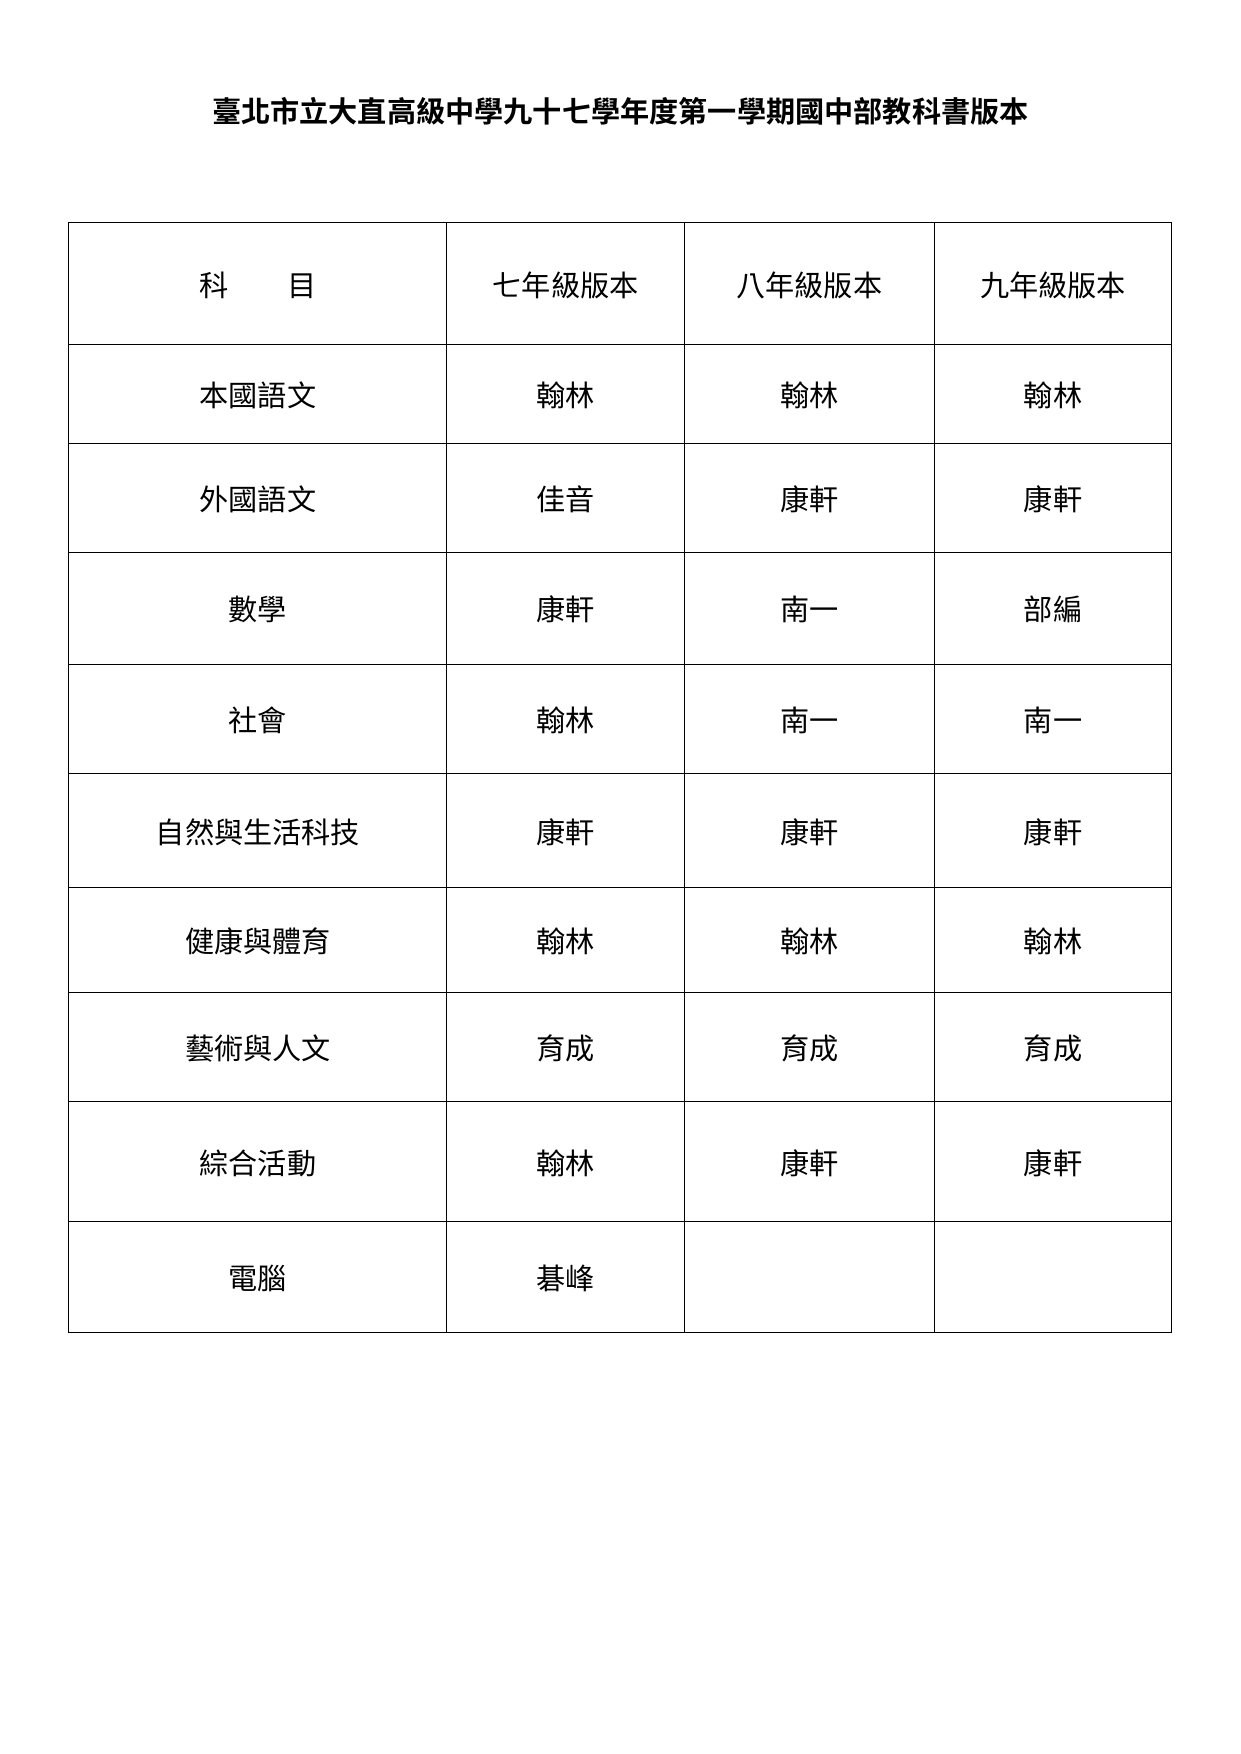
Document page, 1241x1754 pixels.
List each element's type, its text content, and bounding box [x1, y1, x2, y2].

table_cell 外國語文 [69, 444, 446, 552]
table_cell 南一 [685, 553, 934, 664]
table_cell 康軒 [685, 1102, 934, 1221]
table_cell [935, 1222, 1171, 1332]
table_cell 綜合活動 [69, 1102, 446, 1221]
table_cell 部編 [935, 553, 1171, 664]
table_cell 健康與體育 [69, 888, 446, 992]
table_cell 康軒 [685, 444, 934, 552]
table_cell 育成 [935, 993, 1171, 1101]
table_cell 藝術與人文 [69, 993, 446, 1101]
table_cell 康軒 [935, 774, 1171, 887]
table_cell 育成 [685, 993, 934, 1101]
table_header 七年級版本 [447, 223, 684, 344]
table_cell 翰林 [935, 888, 1171, 992]
table_cell 電腦 [69, 1222, 446, 1332]
table_cell 佳音 [447, 444, 684, 552]
table_cell 南一 [935, 665, 1171, 773]
table_cell 自然與生活科技 [69, 774, 446, 887]
table_cell 翰林 [685, 345, 934, 442]
table_cell 康軒 [447, 774, 684, 887]
table_cell 南一 [685, 665, 934, 773]
table_cell 翰林 [935, 345, 1171, 442]
table_cell 翰林 [447, 665, 684, 773]
table_cell 翰林 [447, 1102, 684, 1221]
table_cell 康軒 [935, 444, 1171, 552]
table_cell [685, 1222, 934, 1332]
table_cell 本國語文 [69, 345, 446, 442]
table_cell 翰林 [447, 345, 684, 442]
table_cell 碁峰 [447, 1222, 684, 1332]
table_header 科 目 [69, 223, 446, 344]
table_cell 康軒 [935, 1102, 1171, 1221]
table_header 八年級版本 [685, 223, 934, 344]
table_cell 康軒 [447, 553, 684, 664]
table_cell 育成 [447, 993, 684, 1101]
table_header 九年級版本 [935, 223, 1171, 344]
table_cell 翰林 [447, 888, 684, 992]
text 臺北市立大直高級中學九十七學年度第一學期國中部教科書版本 [18, 72, 1222, 147]
table_cell 翰林 [685, 888, 934, 992]
table_cell 康軒 [685, 774, 934, 887]
table_cell 社會 [69, 665, 446, 773]
table_cell 數學 [69, 553, 446, 664]
